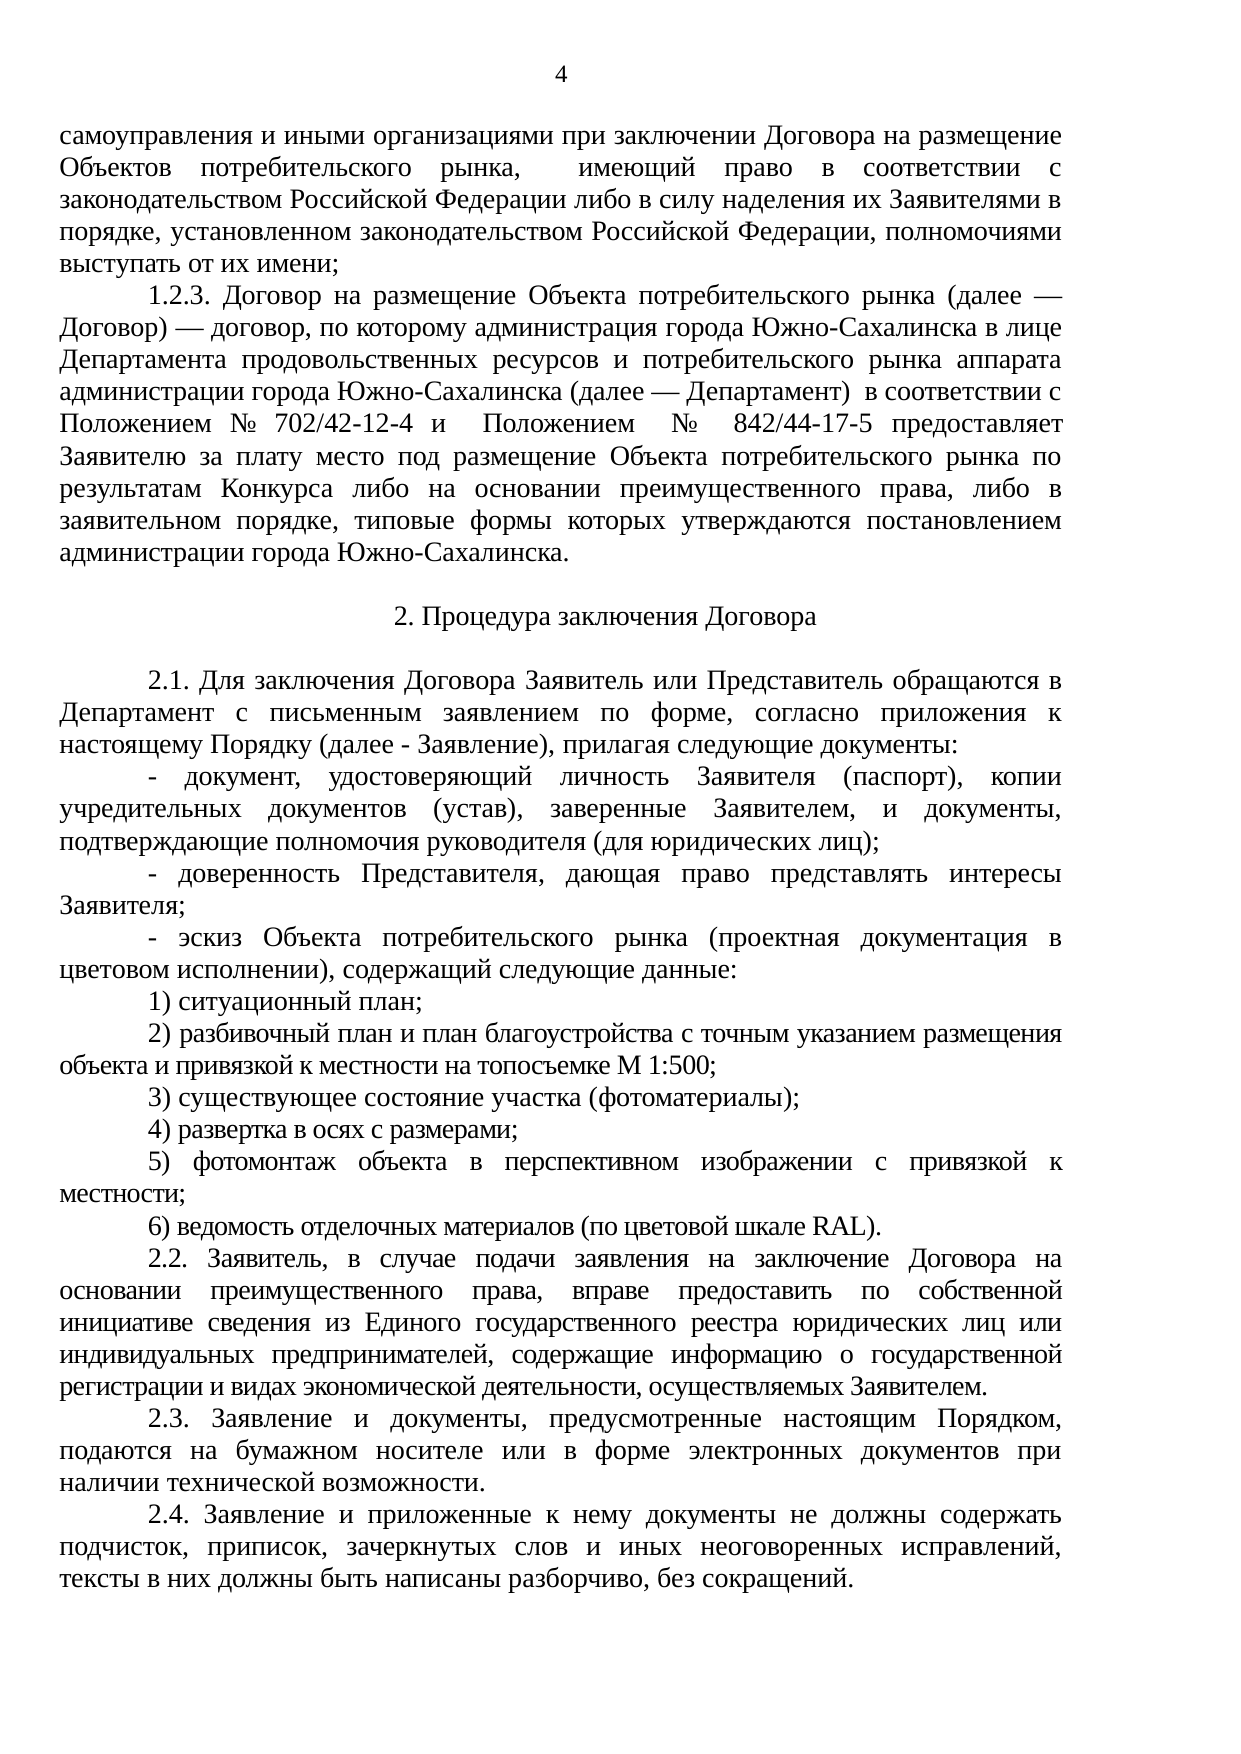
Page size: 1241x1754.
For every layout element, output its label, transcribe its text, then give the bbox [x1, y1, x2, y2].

subtitle 3) существующее состояние участка (фотоматериалы); [59, 1081, 1063, 1113]
subtitle 5) фотомонтаж объекта в перспективном изображении с привязкой к местности; [59, 1145, 1063, 1209]
subtitle 6) ведомость отделочных материалов (по цветовой шкале RAL). [59, 1209, 1063, 1241]
subtitle 2) разбивочный план и план благоустройства с точным указанием размещения объекта и привязкой к местности на топосъемке М 1:500; [59, 1016, 1063, 1081]
subtitle - доверенность Представителя, дающая право представлять интересы Заявителя; [59, 856, 1063, 920]
subtitle 4) развертка в осях с размерами; [59, 1113, 1063, 1145]
subtitle - документ, удостоверяющий личность Заявителя (паспорт), копии учредительных документов (устав), заверенные Заявителем, и документы, подтверждающие полномочия руководителя (для юридических лиц); [59, 760, 1063, 856]
subtitle 2.4. Заявление и приложенные к нему документы не должны содержать подчисток, приписок, зачеркнутых слов и иных неоговоренных исправлений, тексты в них должны быть написаны разборчиво, без сокращений. [59, 1498, 1063, 1594]
subtitle 1) ситуационный план; [59, 984, 1063, 1016]
subtitle 2.3. Заявление и документы, предусмотренные настоящим Порядком, подаются на бумажном носителе или в форме электронных документов при наличии технической возможности. [59, 1401, 1063, 1498]
subtitle 2.1. Для заключения Договора Заявитель или Представитель обращаются в Департамент с письменным заявлением по форме, согласно приложения к настоящему Порядку (далее - Заявление), прилагая следующие документы: [59, 663, 1063, 760]
subtitle 2.2. Заявитель, в случае подачи заявления на заключение Договора на основании преимущественного права, вправе предоставить по собственной инициативе сведения из Единого государственного реестра юридических лиц или индивидуальных предпринимателей, содержащие информацию о государственной регистрации и видах экономической деятельности, осуществляемых Заявителем. [59, 1241, 1063, 1401]
subtitle - эскиз Объекта потребительского рынка (проектная документация в цветовом исполнении), содержащий следующие данные: [59, 920, 1063, 984]
text 2. Процедура заключения Договора [59, 599, 1063, 631]
text 1.2.3. Договор на размещение Объекта потребительского рынка (далее — Договор) — договор, по которому администрация города Южно-Сахалинска в лице Департамента продовольственных ресурсов и потребительского рынка аппарата администрации города Южно-Сахалинска (далее — Департамент) в соответствии с Положением № 702/42-12-4 и Положением № 842/44-17-5 предоставляет Заявителю за плату место под размещение Объекта потребительского рынка по результатам Конкурса либо на основании преимущественного права, либо в заявительном порядке, типовые формы которых утверждаются постановлением администрации города Южно-Сахалинска. [59, 278, 1063, 567]
text самоуправления и иными организациями при заключении Договора на размещение Объектов потребительского рынка, имеющий право в соответствии с законодательством Российской Федерации либо в силу наделения их Заявителями в порядке, установленном законодательством Российской Федерации, полномочиями выступать от их имени; [59, 118, 1063, 278]
